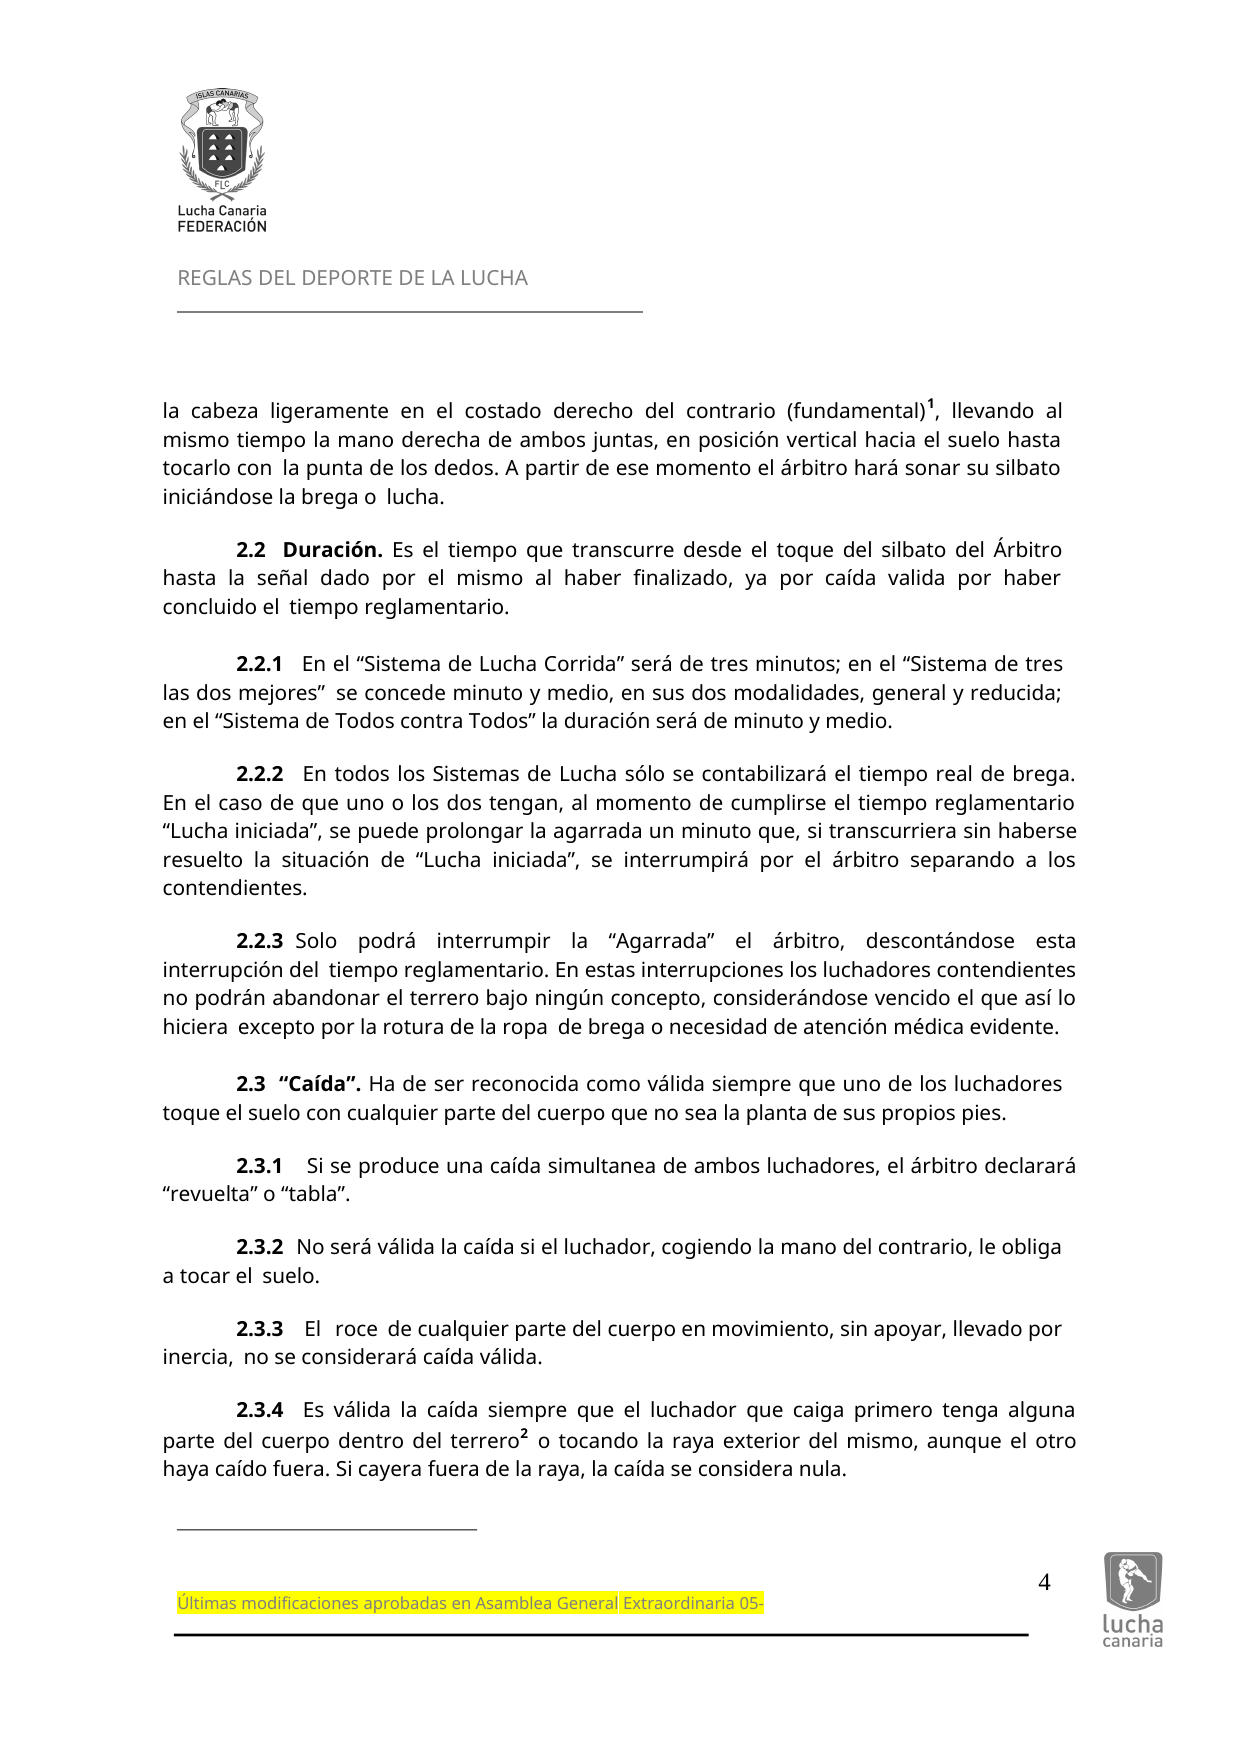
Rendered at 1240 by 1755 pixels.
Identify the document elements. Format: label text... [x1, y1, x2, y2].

list Duración. Es el tiempo que transcurre desde el toque del silbato del Árbitro hasta la señal dado por el mismo al haber finalizado, ya por caída valida por haber concluido el tiempo reglamentario. [162, 535, 1063, 620]
list Si se produce una caída simultanea de ambos luchadores, el árbitro declarará “revuelta” o “tabla”. [162, 1151, 1077, 1208]
list Solo podrá interrumpir la “Agarrada” el árbitro, descontándose esta interrupción del tiempo reglamentario. En estas interrupciones los luchadores contendientes no podrán abandonar el terrero bajo ningún concepto, considerándose vencido el que así lo hiciera excepto por la rotura de la ropa de brega o necesidad de atención médica evidente. [162, 927, 1077, 1040]
text la cabeza ligeramente en el costado derecho del contrario (fundamental)1, llevando al mismo tiempo la mano derecha de ambos juntas, en posición vertical hacia el suelo hasta tocarlo con la punta de los dedos. A partir de ese momento el árbitro hará sonar su silbato iniciándose la brega o lucha. [162, 394, 1063, 510]
list El roce de cualquier parte del cuerpo en movimiento, sin apoyar, llevado por inercia, no se considerará caída válida. [162, 1314, 1063, 1371]
list “Caída”. Ha de ser reconocida como válida siempre que uno de los luchadores toque el suelo con cualquier parte del cuerpo que no sea la planta de sus propios pies. [162, 1069, 1063, 1126]
list En todos los Sistemas de Lucha sólo se contabilizará el tiempo real de brega. En el caso de que uno o los dos tengan, al momento de cumplirse el tiempo reglamentario “Lucha iniciada”, se puede prolongar la agarrada un minuto que, si transcurriera sin haberse resuelto la situación de “Lucha iniciada”, se interrumpirá por el árbitro separando a los contendientes. [162, 759, 1077, 902]
list No será válida la caída si el luchador, cogiendo la mano del contrario, le obliga a tocar el suelo. [162, 1232, 1063, 1289]
list En el “Sistema de Lucha Corrida” será de tres minutos; en el “Sistema de tres las dos mejores” se concede minuto y medio, en sus dos modalidades, general y reducida; en el “Sistema de Todos contra Todos” la duración será de minuto y medio. [162, 649, 1063, 734]
list Es válida la caída siempre que el luchador que caiga primero tenga alguna parte del cuerpo dentro del terrero2 o tocando la raya exterior del mismo, aunque el otro haya caído fuera. Si cayera fuera de la raya, la caída se considera nula. [162, 1396, 1077, 1483]
